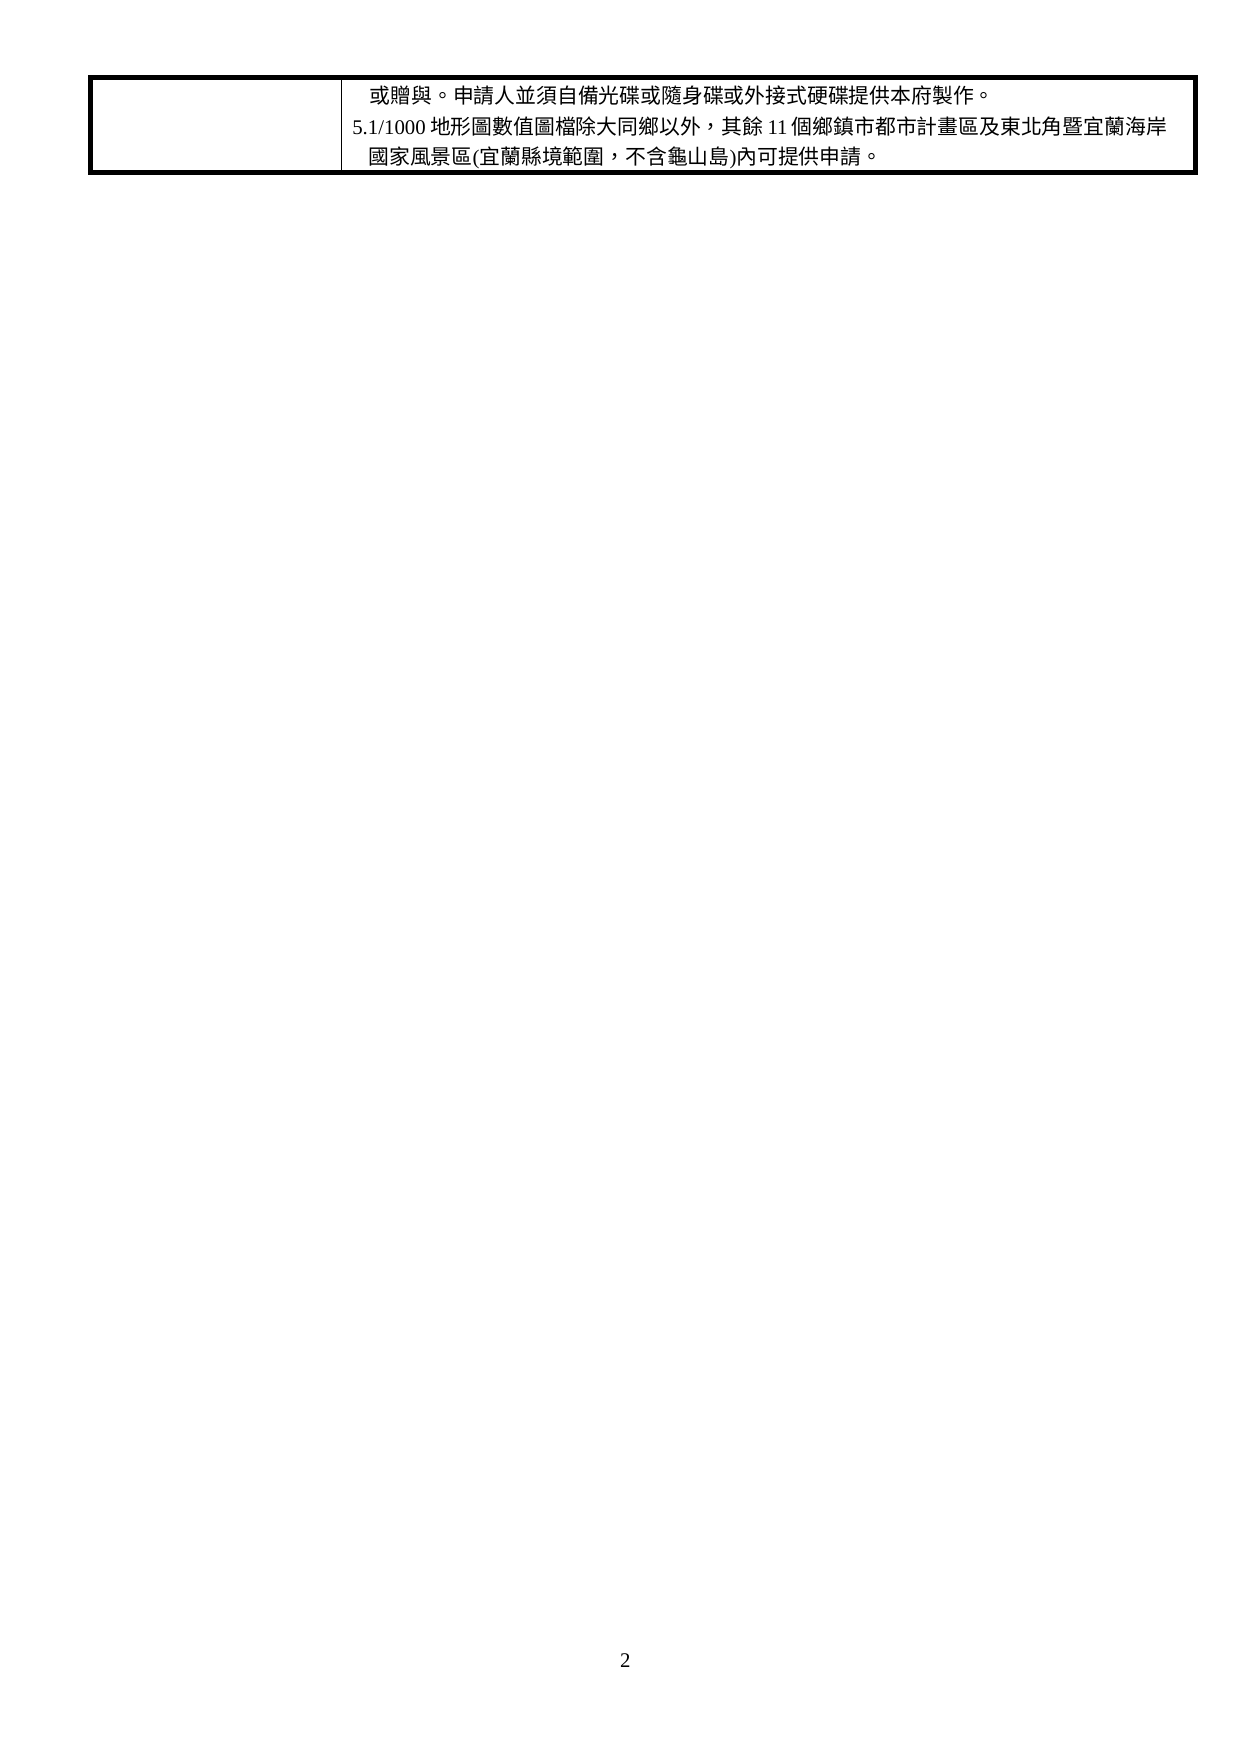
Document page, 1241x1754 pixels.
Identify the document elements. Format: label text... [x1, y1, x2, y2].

table_cell 或贈與。申請人並須自備光碟或隨身碟或外接式硬碟提供本府製作。 5.1/1000地形圖數值圖檔除大同鄉以外，其餘11個鄉鎮市都市計畫區及東北角暨宜蘭海岸國家風景區(宜蘭縣境範圍，不含龜山島)內可提供申請。 [342, 80, 1193, 170]
table_cell [93, 80, 341, 170]
